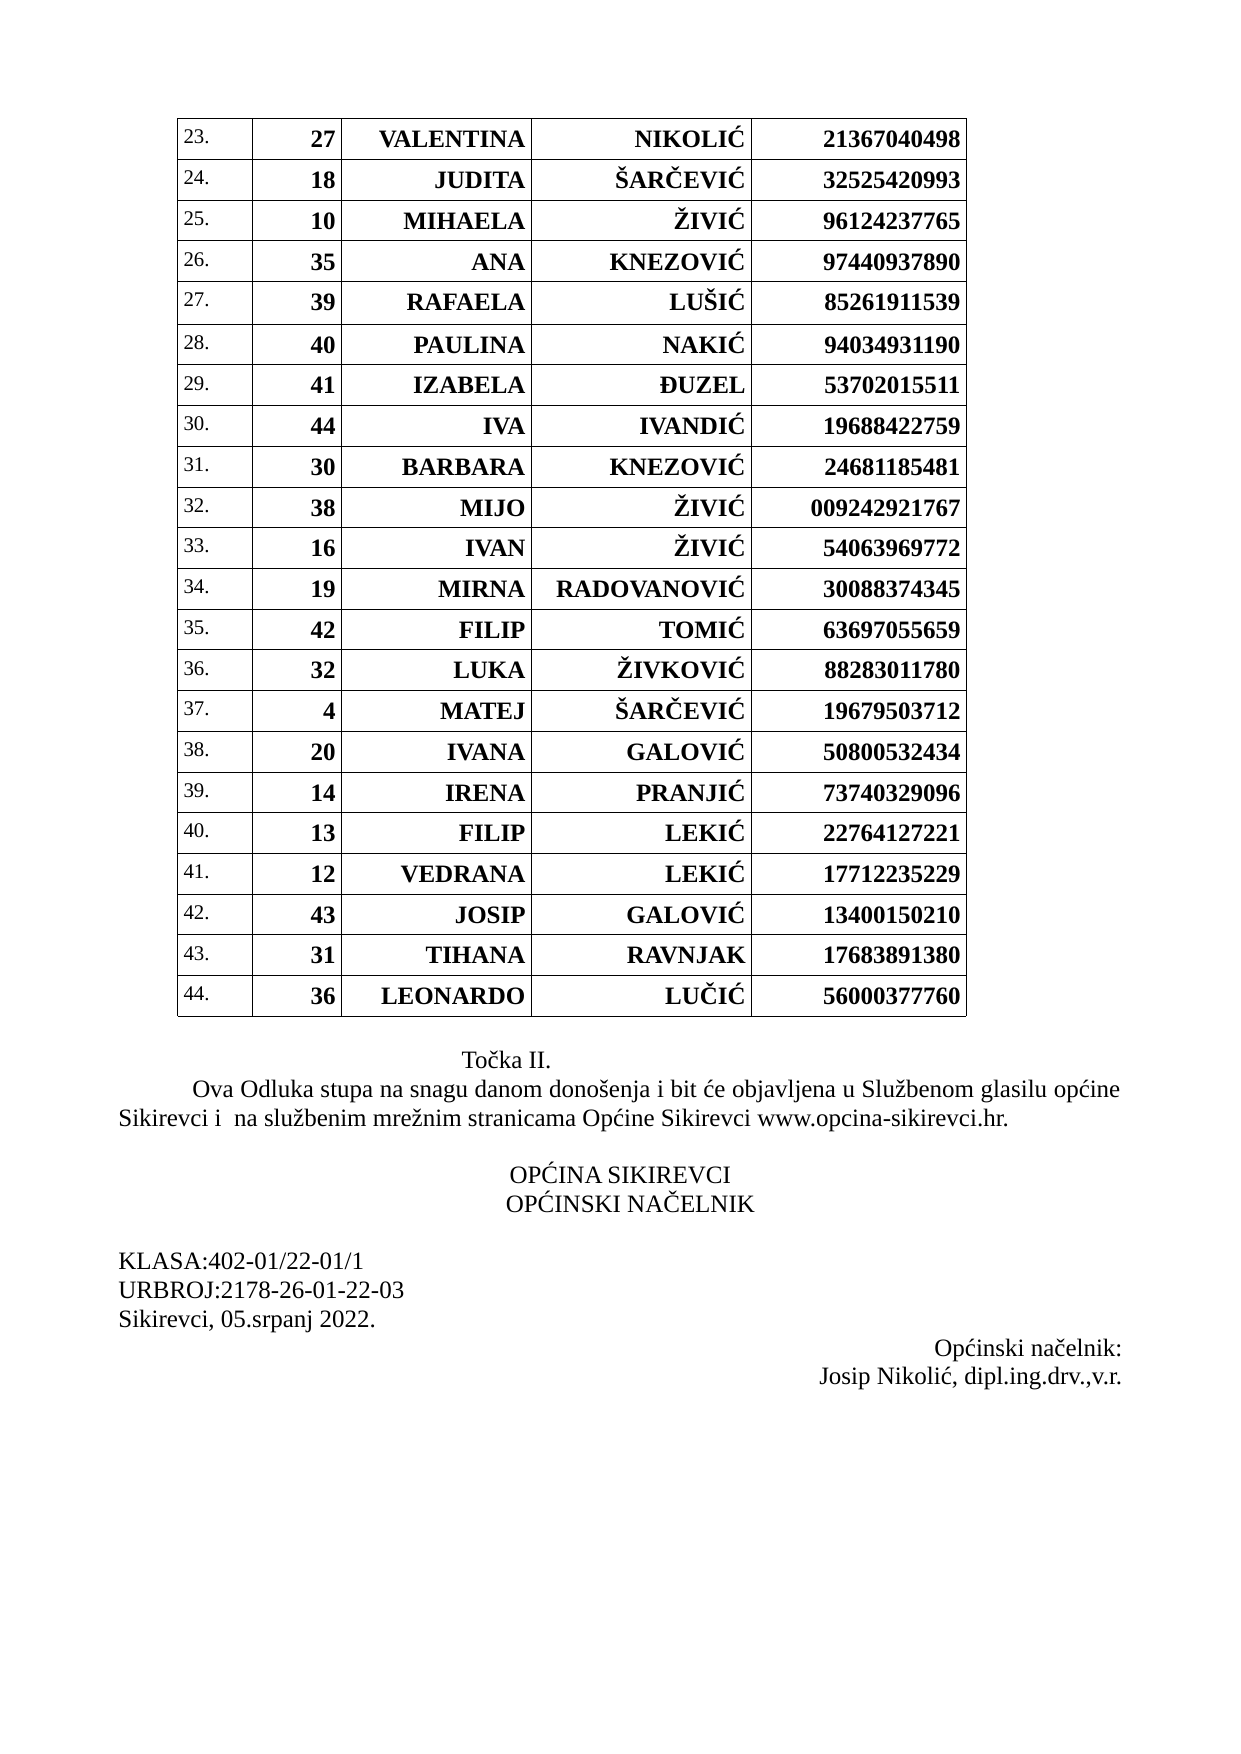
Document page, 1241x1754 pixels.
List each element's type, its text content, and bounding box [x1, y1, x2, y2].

table_cell 17683891380 [752, 935, 966, 975]
table_cell LUKA [342, 650, 531, 690]
table_cell 30. [178, 406, 252, 446]
text Točka II. [118, 1045, 1122, 1074]
table_cell 19 [253, 569, 341, 608]
table_cell LUŠIĆ [532, 282, 751, 323]
table_cell 26. [178, 241, 252, 281]
text Ova Odluka stupa na snagu danom donošenja i bit će objavljena u Službenom glasilu općine Sikirevci i na službenim mrežnim stranicama Općine Sikirevci www.opcina-sikirevci.hr. [118, 1074, 1122, 1131]
table_cell TIHANA [342, 935, 531, 975]
table_cell 36 [253, 976, 341, 1016]
table_cell 40 [253, 325, 341, 364]
table_cell RAVNJAK [532, 935, 751, 975]
table_cell RAFAELA [342, 282, 531, 323]
table_cell KNEZOVIĆ [532, 447, 751, 486]
text Sikirevci, 05.srpanj 2022. [118, 1304, 1122, 1333]
table_cell 4 [253, 691, 341, 731]
table_cell IVANA [342, 732, 531, 771]
table_cell 41 [253, 365, 341, 405]
table_cell 43. [178, 935, 252, 975]
table_cell 63697055659 [752, 610, 966, 649]
table_cell 10 [253, 201, 341, 240]
table_cell PAULINA [342, 325, 531, 364]
table_cell 50800532434 [752, 732, 966, 771]
text Josip Nikolić, dipl.ing.drv.,v.r. [118, 1361, 1122, 1390]
table_cell RADOVANOVIĆ [532, 569, 751, 608]
table_cell 30088374345 [752, 569, 966, 608]
table_cell 22764127221 [752, 813, 966, 853]
table_cell ŽIVIĆ [532, 201, 751, 240]
table_cell 16 [253, 528, 341, 568]
table_cell NAKIĆ [532, 325, 751, 364]
table_cell MIJO [342, 488, 531, 527]
table_cell 25. [178, 201, 252, 240]
table_cell KNEZOVIĆ [532, 241, 751, 281]
table_cell 41. [178, 854, 252, 894]
table_cell 31 [253, 935, 341, 975]
table_cell 36. [178, 650, 252, 690]
table_cell 96124237765 [752, 201, 966, 240]
table_cell ŠARČEVIĆ [532, 691, 751, 731]
table_cell 13400150210 [752, 895, 966, 934]
table_cell VEDRANA [342, 854, 531, 894]
table_cell IVAN [342, 528, 531, 568]
table_cell 38. [178, 732, 252, 771]
table_cell MATEJ [342, 691, 531, 731]
table_cell VALENTINA [342, 119, 531, 159]
table_cell GALOVIĆ [532, 732, 751, 771]
table_cell 34. [178, 569, 252, 608]
table_cell TOMIĆ [532, 610, 751, 649]
table_cell 42. [178, 895, 252, 934]
table_cell 44. [178, 976, 252, 1016]
table_cell 33. [178, 528, 252, 568]
table_cell JOSIP [342, 895, 531, 934]
text Općinski načelnik: [118, 1333, 1122, 1361]
table_cell ANA [342, 241, 531, 281]
table_cell 31. [178, 447, 252, 486]
table_cell ŽIVIĆ [532, 488, 751, 527]
table_cell ŠARČEVIĆ [532, 160, 751, 199]
table_cell ŽIVKOVIĆ [532, 650, 751, 690]
table_cell 54063969772 [752, 528, 966, 568]
table_cell LEKIĆ [532, 854, 751, 894]
table_cell 35. [178, 610, 252, 649]
text KLASA:402-01/22-01/1 [118, 1246, 1122, 1275]
table_cell 44 [253, 406, 341, 446]
table_cell 73740329096 [752, 773, 966, 812]
table_cell 13 [253, 813, 341, 853]
table_cell FILIP [342, 813, 531, 853]
table_cell 39 [253, 282, 341, 323]
table_cell IVANDIĆ [532, 406, 751, 446]
table_cell GALOVIĆ [532, 895, 751, 934]
table_cell 38 [253, 488, 341, 527]
table_cell 24. [178, 160, 252, 199]
table_cell 19679503712 [752, 691, 966, 731]
table_cell 43 [253, 895, 341, 934]
table_cell 30 [253, 447, 341, 486]
table_cell 39. [178, 773, 252, 812]
table_cell 42 [253, 610, 341, 649]
table_cell 19688422759 [752, 406, 966, 446]
table_cell IRENA [342, 773, 531, 812]
table_cell 94034931190 [752, 325, 966, 364]
table_cell 32 [253, 650, 341, 690]
table_cell 32. [178, 488, 252, 527]
table_cell 18 [253, 160, 341, 199]
table_cell LEKIĆ [532, 813, 751, 853]
table_cell 14 [253, 773, 341, 812]
table_cell ĐUZEL [532, 365, 751, 405]
table_cell 24681185481 [752, 447, 966, 486]
table_cell MIHAELA [342, 201, 531, 240]
table_cell 85261911539 [752, 282, 966, 323]
table_cell 27 [253, 119, 341, 159]
table_cell 28. [178, 325, 252, 364]
table_cell PRANJIĆ [532, 773, 751, 812]
table_cell 35 [253, 241, 341, 281]
text URBROJ:2178-26-01-22-03 [118, 1275, 1122, 1304]
table_cell 12 [253, 854, 341, 894]
table_cell IVA [342, 406, 531, 446]
text OPĆINA SIKIREVCI [118, 1160, 1122, 1189]
table_cell 56000377760 [752, 976, 966, 1016]
table_cell 29. [178, 365, 252, 405]
table_cell 37. [178, 691, 252, 731]
table_cell JUDITA [342, 160, 531, 199]
table_cell LEONARDO [342, 976, 531, 1016]
table_cell FILIP [342, 610, 531, 649]
table_cell IZABELA [342, 365, 531, 405]
table_cell 009242921767 [752, 488, 966, 527]
table_cell 32525420993 [752, 160, 966, 199]
table_cell 17712235229 [752, 854, 966, 894]
table_cell 20 [253, 732, 341, 771]
table_cell NIKOLIĆ [532, 119, 751, 159]
text OPĆINSKI NAČELNIK [118, 1189, 1122, 1218]
table_cell LUČIĆ [532, 976, 751, 1016]
table_cell 40. [178, 813, 252, 853]
table_cell 97440937890 [752, 241, 966, 281]
table_cell 23. [178, 119, 252, 159]
table_cell 21367040498 [752, 119, 966, 159]
table_cell MIRNA [342, 569, 531, 608]
table_cell 53702015511 [752, 365, 966, 405]
table_cell ŽIVIĆ [532, 528, 751, 568]
table_cell BARBARA [342, 447, 531, 486]
table_cell 88283011780 [752, 650, 966, 690]
table_cell 27. [178, 282, 252, 323]
